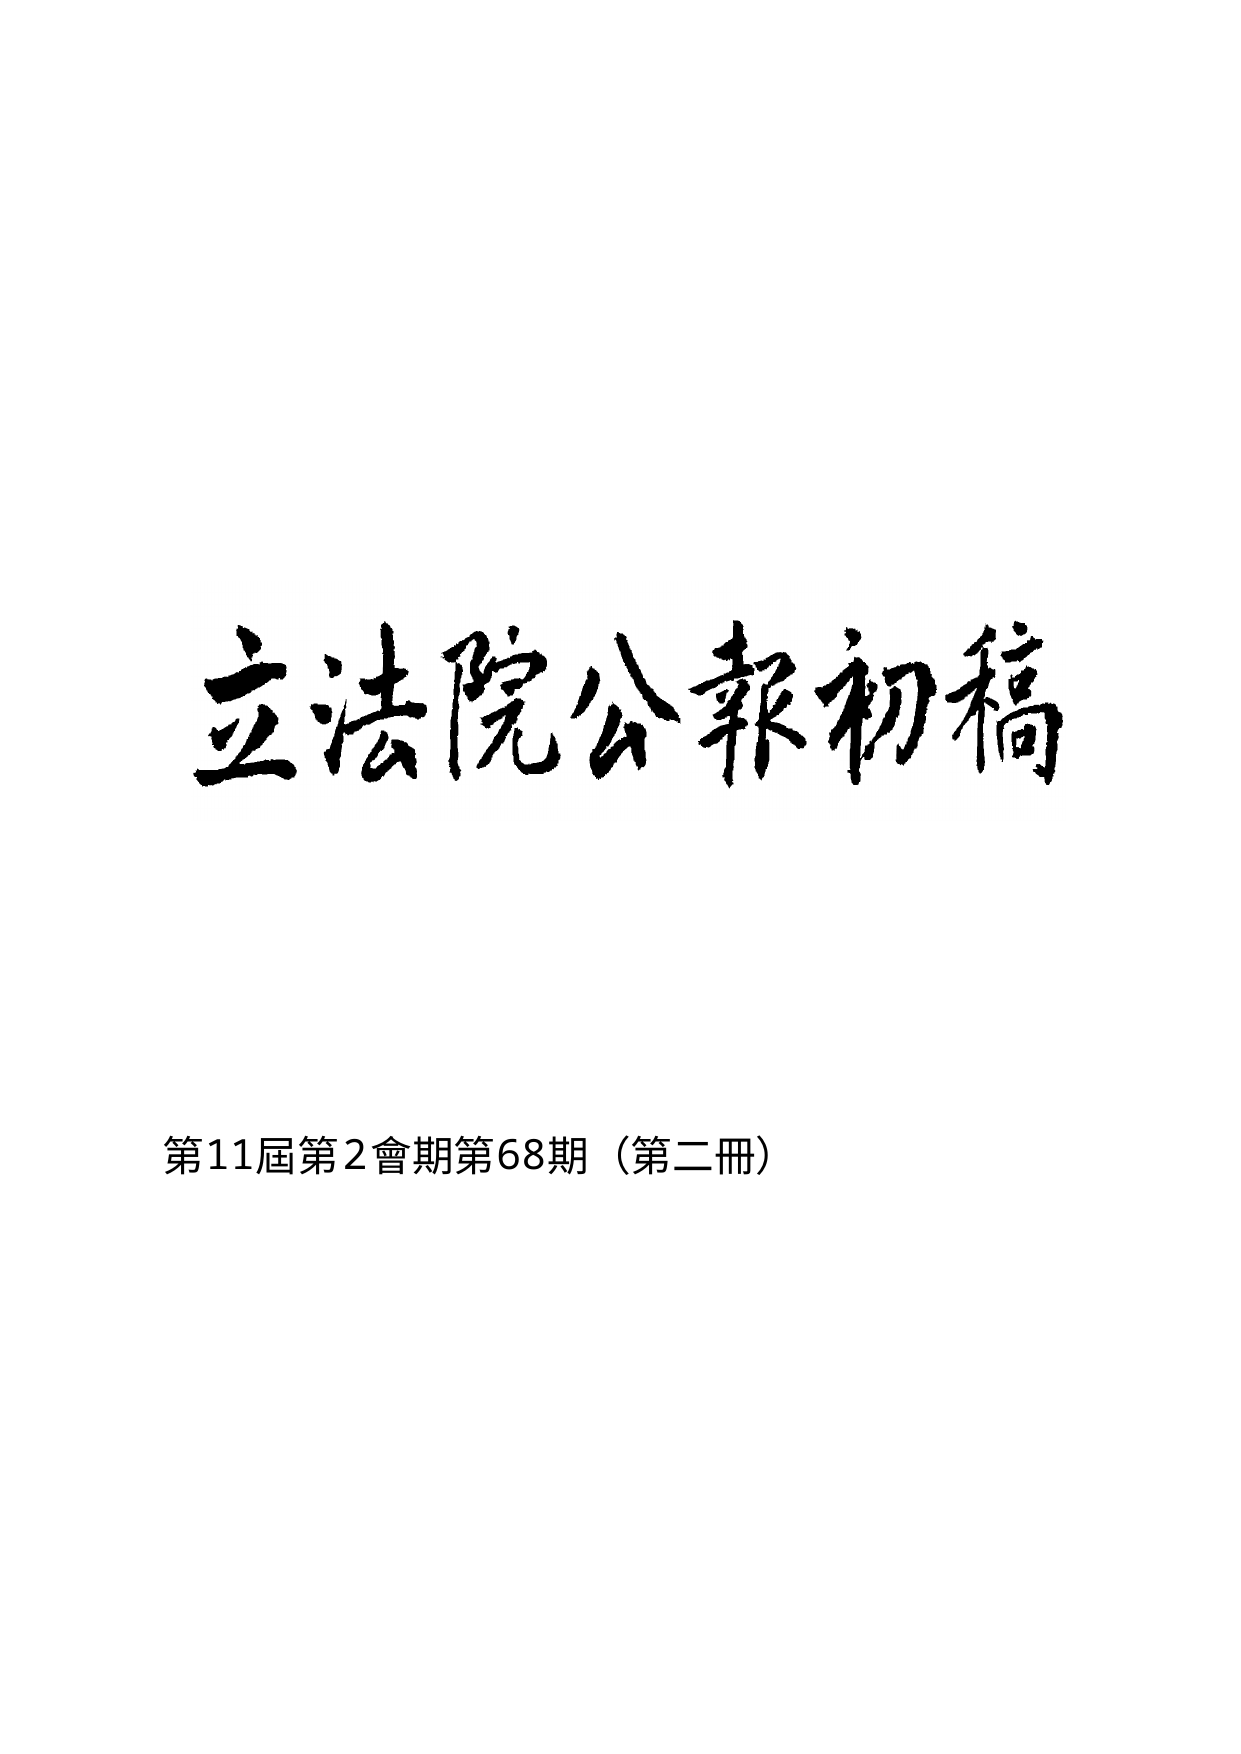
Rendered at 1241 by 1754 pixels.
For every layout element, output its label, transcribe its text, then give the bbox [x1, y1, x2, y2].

table_header [151, 406, 1098, 902]
table_header 第11屆第2會期第68期（第二冊） [151, 1089, 825, 1234]
